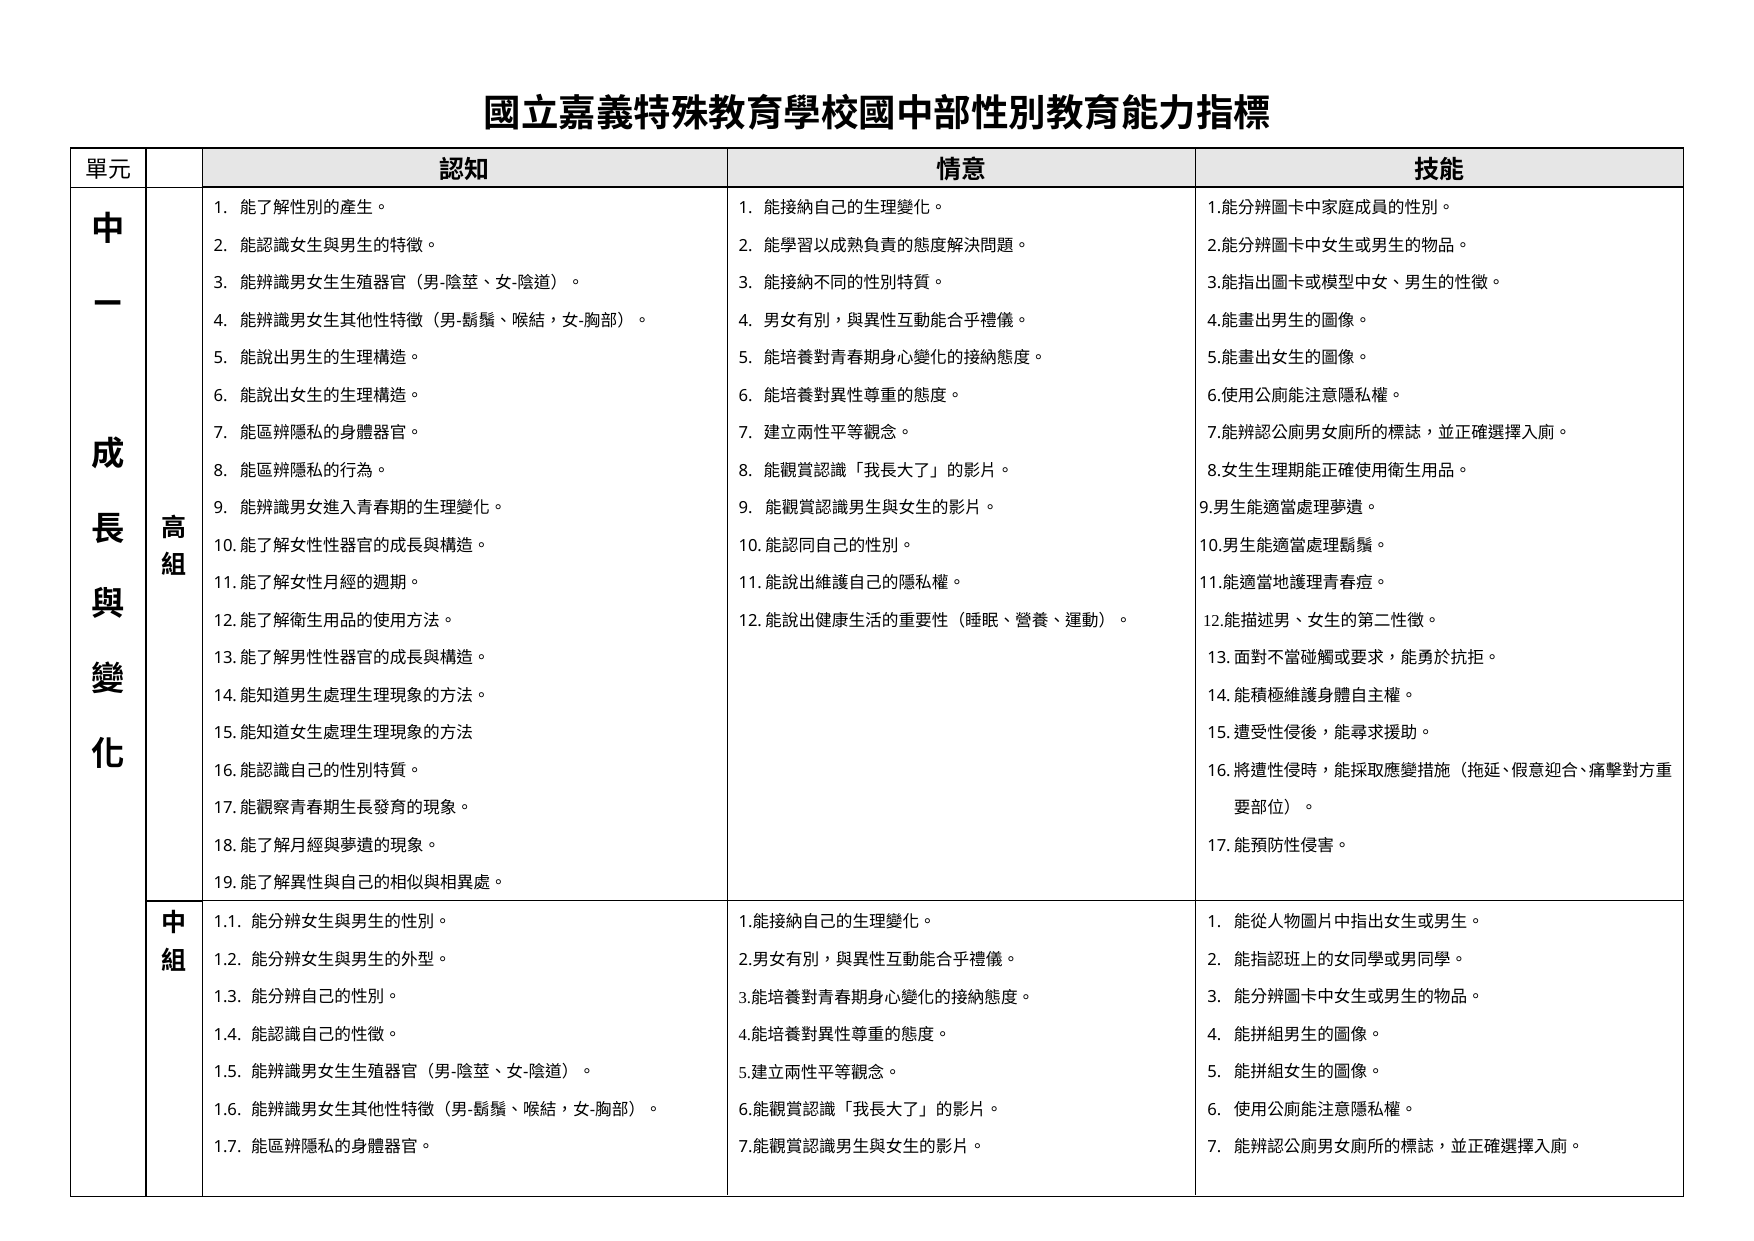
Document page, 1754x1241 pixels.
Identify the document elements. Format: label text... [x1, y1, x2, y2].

table_cell 1.能分辨圖卡中家庭成員的性別。 2.能分辨圖卡中女生或男生的物品。 3.能指出圖卡或模型中女、男生的性徵。 4.能畫出男生的圖像。 5.能畫出女生的圖像。 6.使用公廁能注意隱私權。 7.能辨認公廁男女廁所的標誌，並正確選擇入廁。 8.女生生理期能正確使用衛生用品。 9.男生能適當處理夢遺。 10.男生能適當處理鬍鬚。 11.能適當地護理青春痘。 12.能描述男、女生的第二性徵。 面對不當碰觸或要求，能勇於抗拒。 能積極維護身體自主權。 遭受性侵後，能尋求援助。 將遭性侵時，能採取應變措施（拖延、假意迎合、痛擊對方重要部位）。 能預防性侵害。 [1196, 188, 1683, 900]
table_cell 中 ㄧ 成長 與 變化 [71, 188, 145, 1196]
table_cell 能接納自己的生理變化。 能學習以成熟負責的態度解決問題。 能接納不同的性別特質。 男女有別，與異性互動能合乎禮儀。 能培養對青春期身心變化的接納態度。 能培養對異性尊重的態度。 建立兩性平等觀念。 能觀賞認識「我長大了」的影片。 能觀賞認識男生與女生的影片。 能認同自己的性別。 能說出維護自己的隱私權。 能說出健康生活的重要性（睡眠、營養、運動）。 [728, 188, 1195, 900]
table_header 國立嘉義特殊教育學校國中部性別教育能力指標 [71, 72, 1683, 147]
table_cell 技能 [1196, 149, 1683, 186]
table_cell 認知 [203, 149, 727, 186]
table_cell 1.能接納自己的生理變化。 2.男女有別，與異性互動能合乎禮儀。 3.能培養對青春期身心變化的接納態度。 4.能培養對異性尊重的態度。 5.建立兩性平等觀念。 6.能觀賞認識「我長大了」的影片。 7.能觀賞認識男生與女生的影片。 [727, 901, 1196, 1196]
table_cell 能了解性別的產生。 能認識女生與男生的特徵。 能辨識男女生生殖器官（男-陰莖、女-陰道）。 能辨識男女生其他性特徵（男-鬍鬚、喉結，女-胸部）。 能說出男生的生理構造。 能說出女生的生理構造。 能區辨隱私的身體器官。 能區辨隱私的行為。 能辨識男女進入青春期的生理變化。 能了解女性性器官的成長與構造。 能了解女性月經的週期。 能了解衛生用品的使用方法。 能了解男性性器官的成長與構造。 能知道男生處理生理現象的方法。 能知道女生處理生理現象的方法 能認識自己的性別特質。 能觀察青春期生長發育的現象。 能了解月經與夢遺的現象。 能了解異性與自己的相似與相異處。 [203, 188, 727, 900]
table_cell 單元 [71, 149, 145, 186]
table_cell 能從人物圖片中指出女生或男生。 能指認班上的女同學或男同學。 能分辨圖卡中女生或男生的物品。 能拼組男生的圖像。 能拼組女生的圖像。 使用公廁能注意隱私權。 能辨認公廁男女廁所的標誌，並正確選擇入廁。 男生能適當處理夢遺。 女生生理期能使用處理衛生棉類用品。 能指出男、女生的第二性徵。 面對不當碰觸或要求，能勇於抗拒。 能積極維護身體自主權。 遭受性侵後，能尋求援助。 [1196, 901, 1683, 1196]
table_cell [147, 149, 202, 186]
table_cell 高組 [147, 188, 202, 900]
table_cell 情意 [728, 149, 1195, 186]
table_cell 中組 [147, 902, 202, 1196]
table_cell 能分辨女生與男生的性別。 能分辨女生與男生的外型。 能分辨自己的性別。 能認識自己的性徵。 能辨識男女生生殖器官（男-陰莖、女-陰道）。 能辨識男女生其他性特徵（男-鬍鬚、喉結，女-胸部）。 能區辨隱私的身體器官。 能區辨隱私的行為。 能辨識自己生理的成長變化（身高、體重、體力、力量等）。 能辨識青春期的生理變化。 能了解衛生用品的使用方法。 能認識青春期生長發育的現象。 能認識月經與夢遺的現象。 能知道異性與自己相異處。 [203, 901, 727, 1196]
